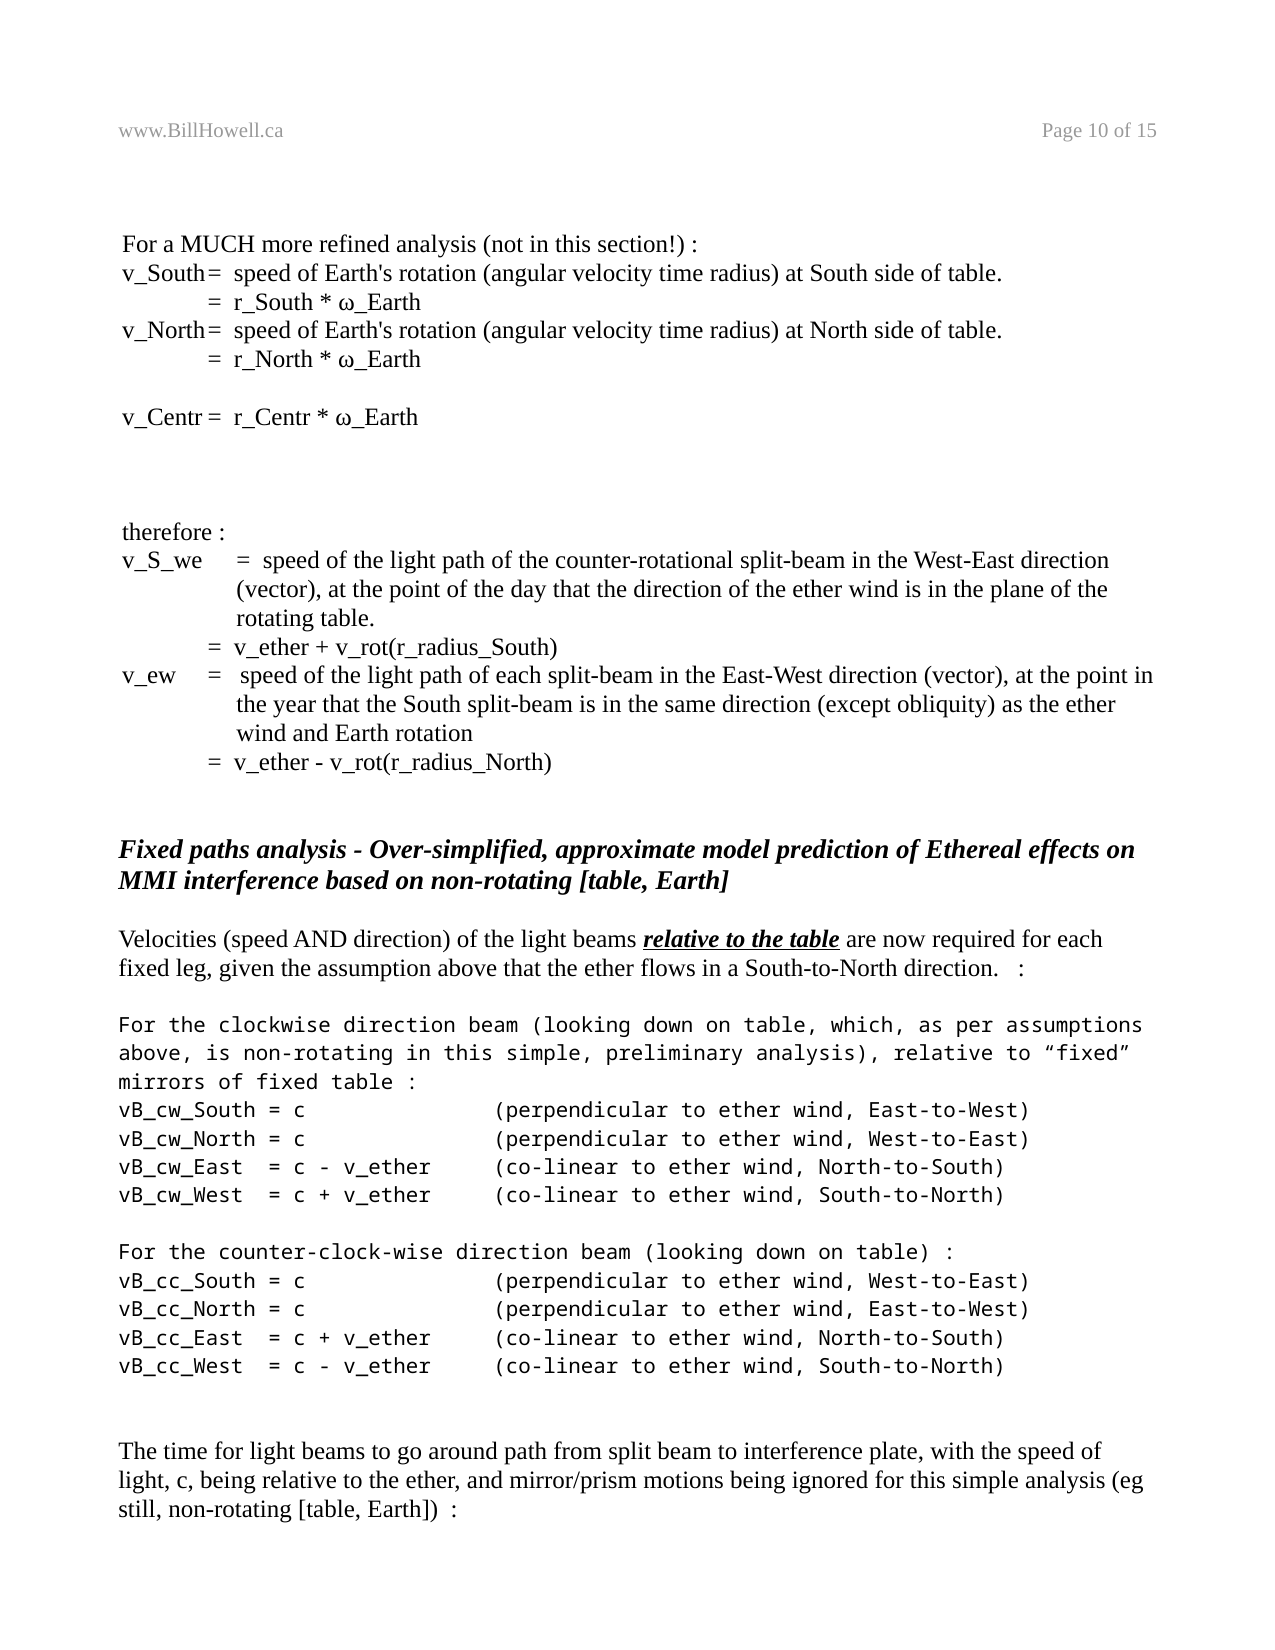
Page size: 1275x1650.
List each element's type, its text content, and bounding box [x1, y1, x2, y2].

text For the counter-clock-wise direction beam (looking down on table) : [118, 1237, 1157, 1266]
text = v_ether - v_rot(r_radius_North) [122, 747, 1157, 775]
text vB_cc_North = c (perpendicular to ether wind, East-to-West) [118, 1294, 1157, 1323]
text vB_cw_South = c (perpendicular to ether wind, East-to-West) [118, 1095, 1157, 1124]
text The time for light beams to go around path from split beam to interference plate, with the speed of light, c, being relative to the ether, and mirror/prism motions being ignored for this simple analysis (eg still, non-rotating [table, Earth]) : [118, 1436, 1157, 1523]
text = r_South * ω_Earth [122, 287, 1157, 315]
text v_South = speed of Earth's rotation (angular velocity time radius) at South side of table. [122, 258, 1157, 287]
text For the clockwise direction beam (looking down on table, which, as per assumptions above, is non-rotating in this simple, preliminary analysis), relative to “fixed” mirrors of fixed table : [118, 1010, 1157, 1095]
text therefore : [122, 517, 1157, 545]
text v_S_we = speed of the light path of the counter-rotational split-beam in the West-East direction (vector), at the point of the day that the direction of the ether wind is in the plane of the rotating table. [122, 545, 1157, 632]
text vB_cc_East = c + v_ether (co-linear to ether wind, North-to-South) [118, 1323, 1157, 1351]
text For a MUCH more refined analysis (not in this section!) : [122, 229, 1157, 258]
text v_Centr = r_Centr * ω_Earth [122, 402, 1157, 430]
text vB_cc_West = c - v_ether (co-linear to ether wind, South-to-North) [118, 1351, 1157, 1379]
text Velocities (speed AND direction) of the light beams relative to the table are now required for each fixed leg, given the assumption above that the ether flows in a South-to-North direction. : [118, 924, 1157, 981]
text = v_ether + v_rot(r_radius_South) [122, 632, 1157, 660]
text v_ew = speed of the light path of each split-beam in the East-West direction (vector), at the point in the year that the South split-beam is in the same direction (except obliquity) as the ether wind and Earth rotation [122, 660, 1157, 747]
subtitle Fixed paths analysis - Over-simplified, approximate model prediction of Ethereal effects on MMI interference based on non-rotating [table, Earth] [118, 833, 1157, 895]
text vB_cw_West = c + v_ether (co-linear to ether wind, South-to-North) [118, 1181, 1157, 1209]
text = r_North * ω_Earth [122, 344, 1157, 373]
text vB_cc_South = c (perpendicular to ether wind, West-to-East) [118, 1266, 1157, 1294]
text vB_cw_East = c - v_ether (co-linear to ether wind, North-to-South) [118, 1152, 1157, 1181]
text v_North = speed of Earth's rotation (angular velocity time radius) at North side of table. [122, 315, 1157, 344]
text vB_cw_North = c (perpendicular to ether wind, West-to-East) [118, 1124, 1157, 1152]
